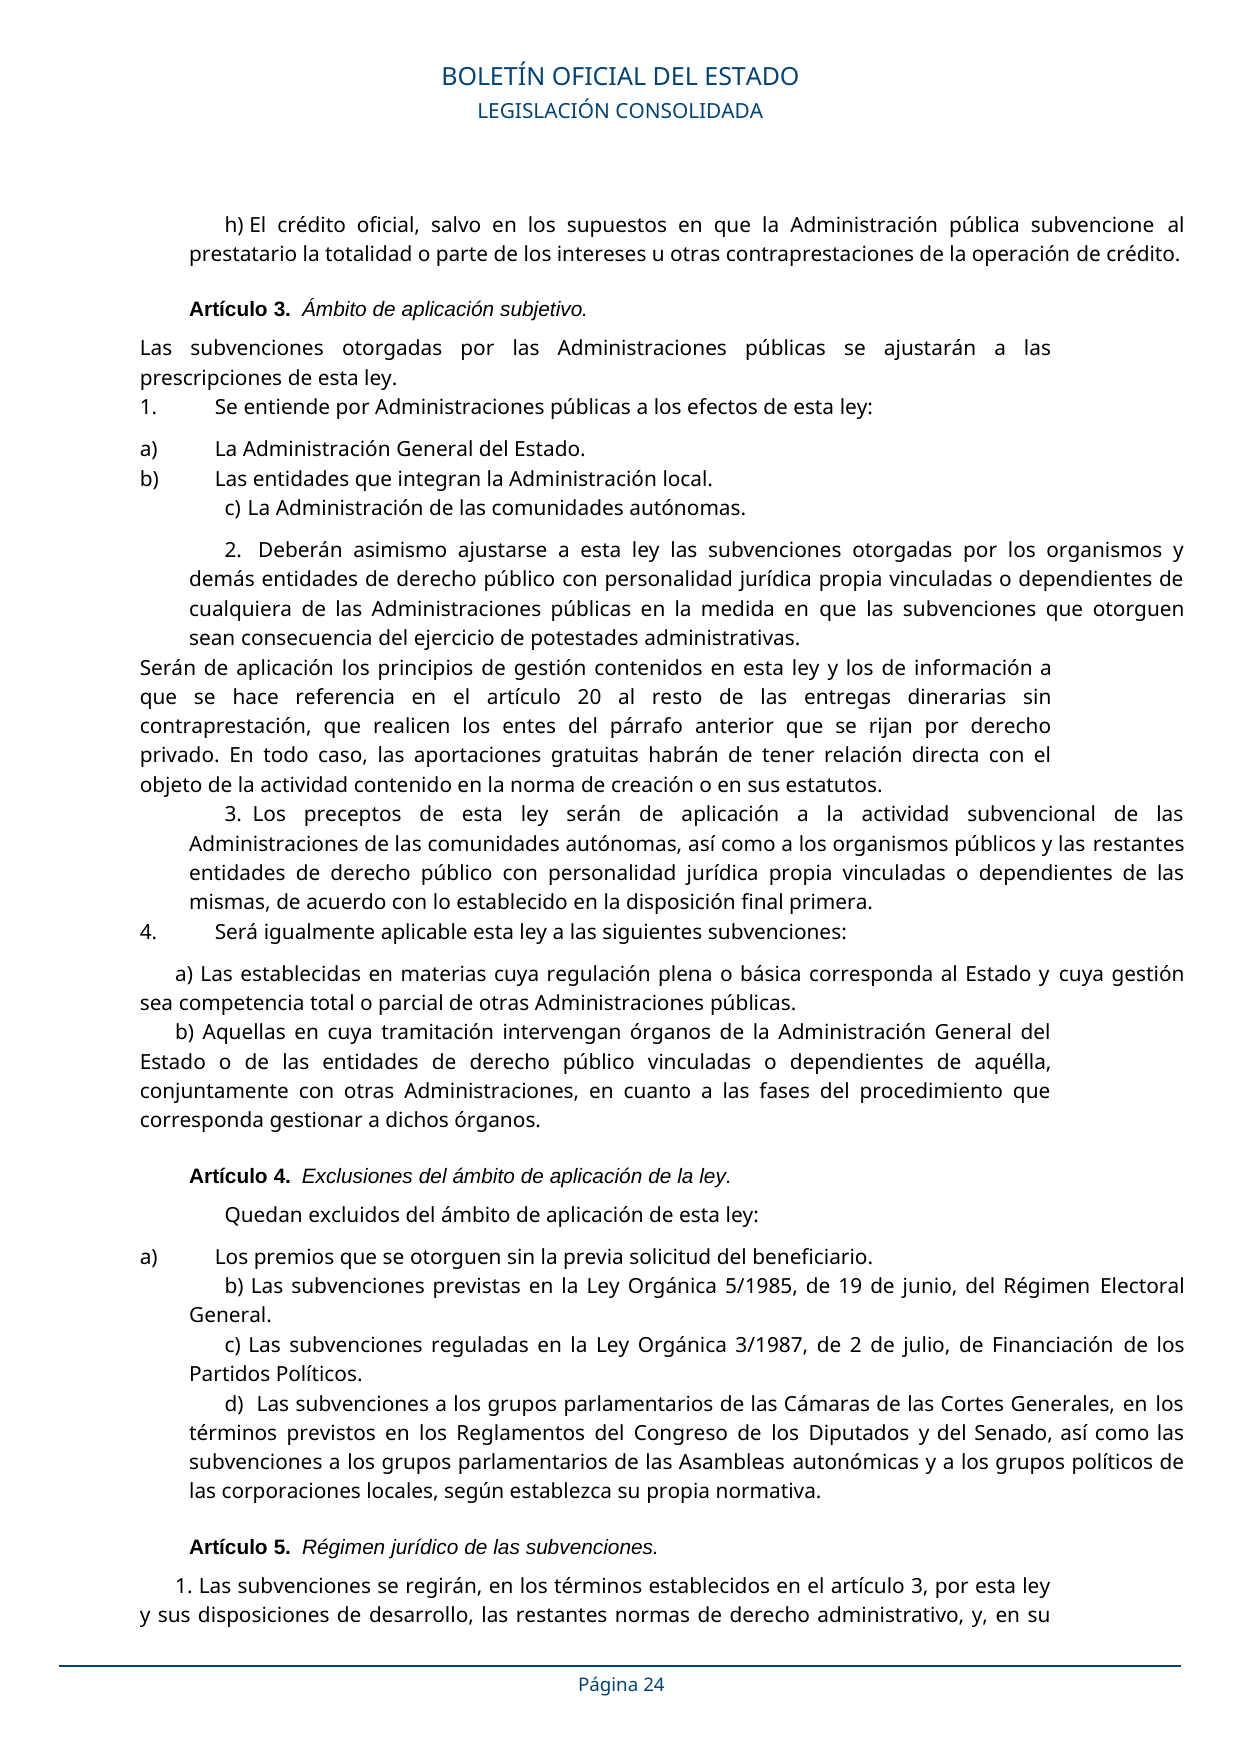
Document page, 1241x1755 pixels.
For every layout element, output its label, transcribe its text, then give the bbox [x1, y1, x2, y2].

list La Administración General del Estado. [139, 434, 1184, 463]
text Quedan excluidos del ámbito de aplicación de esta ley: [224, 1200, 1184, 1228]
list Las subvenciones a los grupos parlamentarios de las Cámaras de las Cortes Generales, en los términos previstos en los Reglamentos del Congreso de los Diputados y del Senado, así como las subvenciones a los grupos parlamentarios de las Asambleas autonómicas y a los grupos políticos de las corporaciones locales, según establezca su propia normativa. [189, 1389, 1184, 1505]
text Artículo 3. Ámbito de aplicación subjetivo. [189, 297, 1184, 321]
list Las establecidas en materias cuya regulación plena o básica corresponda al Estado y cuya gestión sea competencia total o parcial de otras Administraciones públicas. [139, 959, 1184, 1016]
list Deberán asimismo ajustarse a esta ley las subvenciones otorgadas por los organismos y demás entidades de derecho público con personalidad jurídica propia vinculadas o dependientes de cualquiera de las Administraciones públicas en la medida en que las subvenciones que otorguen sean consecuencia del ejercicio de potestades administrativas. [189, 535, 1184, 651]
text Las subvenciones otorgadas por las Administraciones públicas se ajustarán a las prescripciones de esta ley. [139, 333, 1052, 391]
list El crédito oficial, salvo en los supuestos en que la Administración pública subvencione al prestatario la totalidad o parte de los intereses u otras contraprestaciones de la operación de crédito. [189, 210, 1184, 267]
list Se entiende por Administraciones públicas a los efectos de esta ley: [139, 392, 1184, 421]
list Los premios que se otorguen sin la previa solicitud del beneficiario. [139, 1242, 1184, 1270]
text Artículo 4. Exclusiones del ámbito de aplicación de la ley. [189, 1164, 1184, 1188]
list Las subvenciones se regirán, en los términos establecidos en el artículo 3, por esta ley y sus disposiciones de desarrollo, las restantes normas de derecho administrativo, y, en su [139, 1571, 1052, 1629]
list Aquellas en cuya tramitación intervengan órganos de la Administración General del Estado o de las entidades de derecho público vinculadas o dependientes de aquélla, conjuntamente con otras Administraciones, en cuanto a las fases del procedimiento que corresponda gestionar a dichos órganos. [139, 1017, 1052, 1134]
list La Administración de las comunidades autónomas. [224, 493, 1184, 522]
list Las entidades que integran la Administración local. [139, 464, 1184, 492]
list Será igualmente aplicable esta ley a las siguientes subvenciones: [139, 917, 1184, 945]
list Las subvenciones previstas en la Ley Orgánica 5/1985, de 19 de junio, del Régimen Electoral General. [189, 1271, 1184, 1329]
text Serán de aplicación los principios de gestión contenidos en esta ley y los de información a que se hace referencia en el artículo 20 al resto de las entregas dinerarias sin contraprestación, que realicen los entes del párrafo anterior que se rijan por derecho privado. En todo caso, las aportaciones gratuitas habrán de tener relación directa con el objeto de la actividad contenido en la norma de creación o en sus estatutos. [139, 653, 1052, 798]
list Los preceptos de esta ley serán de aplicación a la actividad subvencional de las Administraciones de las comunidades autónomas, así como a los organismos públicos y las restantes entidades de derecho público con personalidad jurídica propia vinculadas o dependientes de las mismas, de acuerdo con lo establecido en la disposición final primera. [189, 799, 1184, 916]
text Artículo 5. Régimen jurídico de las subvenciones. [189, 1535, 1184, 1559]
list Las subvenciones reguladas en la Ley Orgánica 3/1987, de 2 de julio, de Financiación de los Partidos Políticos. [189, 1330, 1184, 1388]
